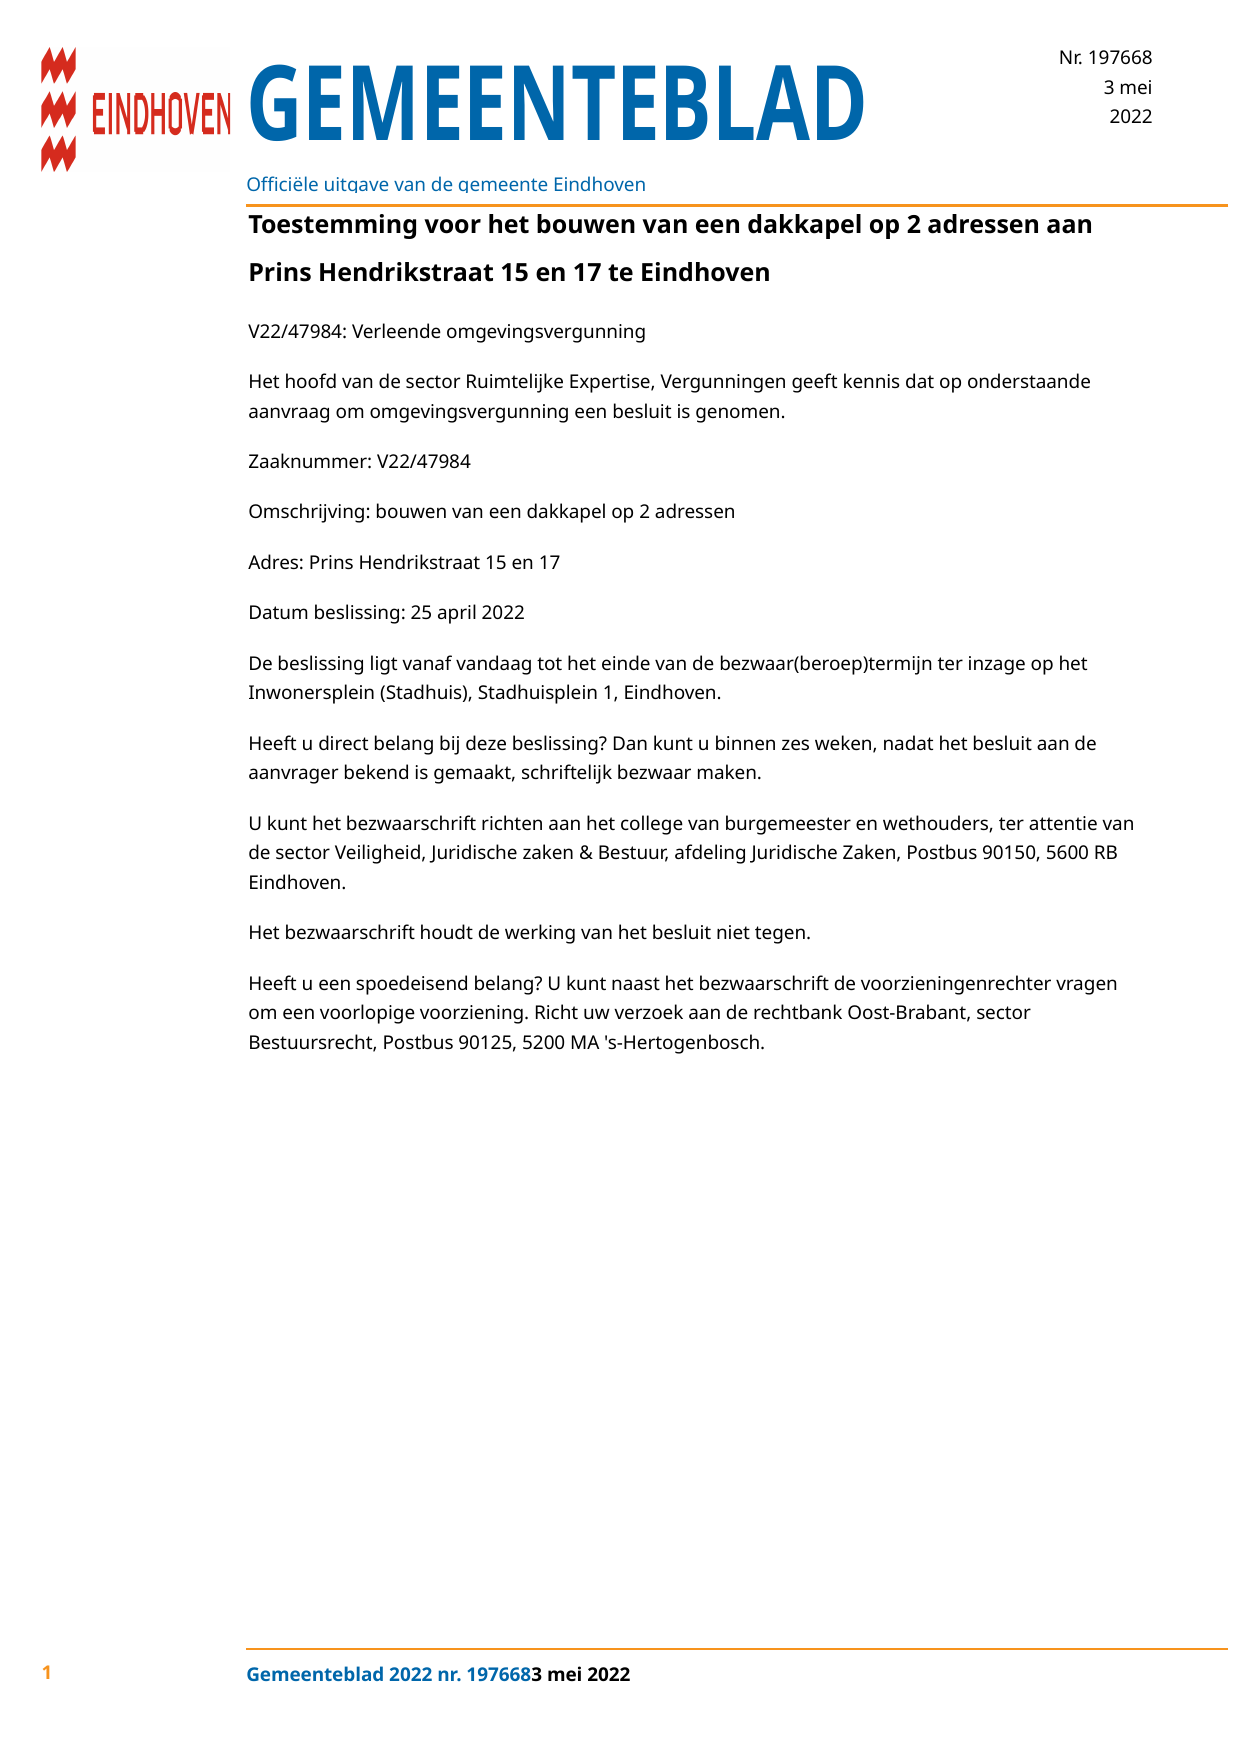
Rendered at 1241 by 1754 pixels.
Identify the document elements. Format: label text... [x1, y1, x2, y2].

text Het bezwaarschrift houdt de werking van het besluit niet tegen. [248, 919, 1152, 945]
text V22/47984: Verleende omgevingsvergunning [248, 318, 1152, 344]
text Datum beslissing: 25 april 2022 [248, 599, 1152, 625]
text Het hoofd van de sector Ruimtelijke Expertise, Vergunningen geeft kennis dat op onderstaande aanvraag om omgevingsvergunning een besluit is genomen. [248, 368, 1152, 424]
text Toestemming voor het bouwen van een dakkapel op 2 adressen aan Prins Hendrikstraat 15 en 17 te Eindhoven [248, 207, 1152, 288]
text Zaaknummer: V22/47984 [248, 448, 1152, 474]
text Adres: Prins Hendrikstraat 15 en 17 [248, 549, 1152, 575]
picture [41, 47, 231, 172]
text De beslissing ligt vanaf vandaag tot het einde van de bezwaar(beroep)termijn ter inzage op het Inwonersplein (Stadhuis), Stadhuisplein 1, Eindhoven. [248, 650, 1152, 705]
text U kunt het bezwaarschrift richten aan het college van burgemeester en wethouders, ter attentie van de sector Veiligheid, Juridische zaken & Bestuur, afdeling Juridische Zaken, Postbus 90150, 5600 RB Eindhoven. [248, 810, 1152, 895]
text Heeft u een spoedeisend belang? U kunt naast het bezwaarschrift de voorzieningenrechter vragen om een voorlopige voorziening. Richt uw verzoek aan de rechtbank Oost-Brabant, sector Bestuursrecht, Postbus 90125, 5200 MA 's-Hertogenbosch. [248, 970, 1152, 1055]
text Heeft u direct belang bij deze beslissing? Dan kunt u binnen zes weken, nadat het besluit aan de aanvrager bekend is gemaakt, schriftelijk bezwaar maken. [248, 730, 1152, 785]
text Omschrijving: bouwen van een dakkapel op 2 adressen [248, 499, 1152, 524]
